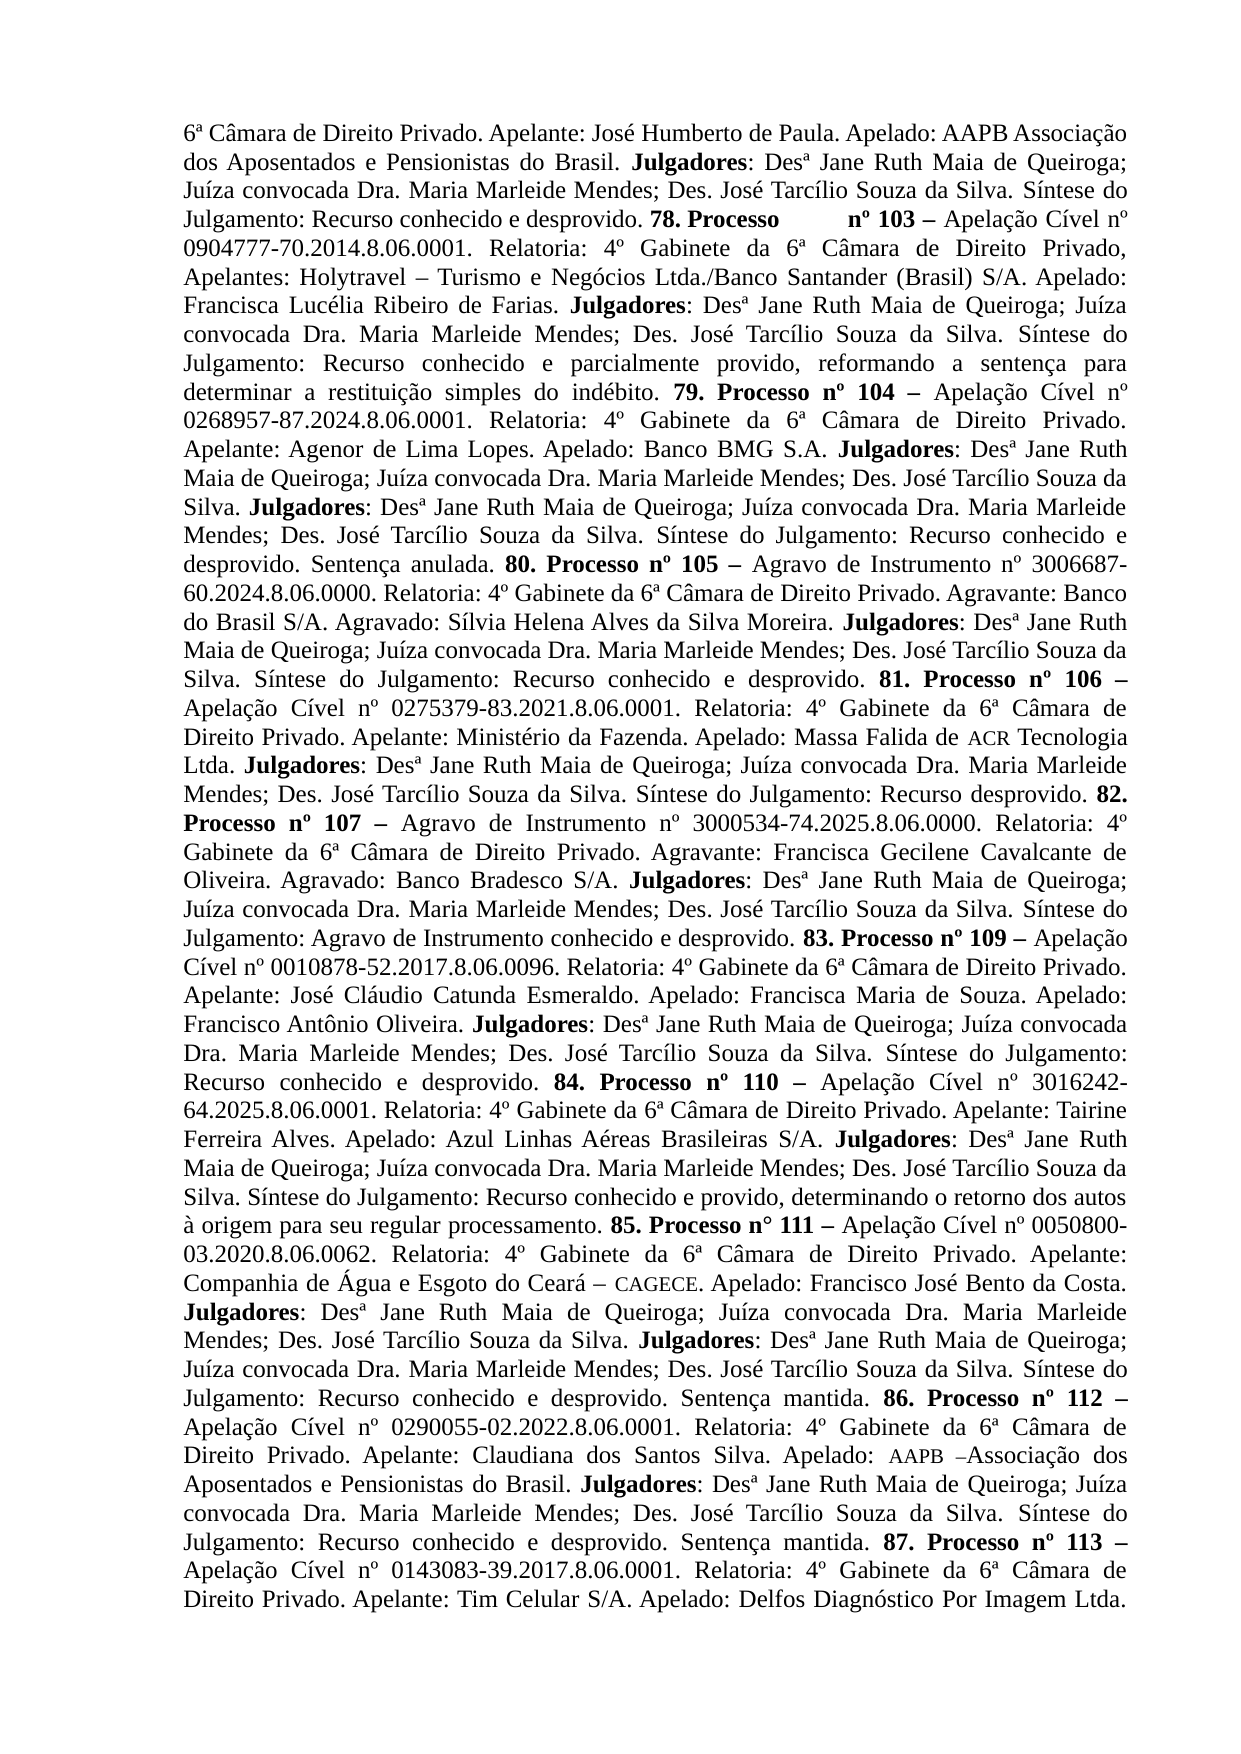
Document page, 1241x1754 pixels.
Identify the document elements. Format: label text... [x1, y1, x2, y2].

text 6ª Câmara de Direito Privado. Apelante: José Humberto de Paula. Apelado: AAPB Associação dos Aposentados e Pensionistas do Brasil. Julgadores: Desª Jane Ruth Maia de Queiroga; Juíza convocada Dra. Maria Marleide Mendes; Des. José Tarcílio Souza da Silva. Síntese do Julgamento: Recurso conhecido e desprovido. 78. Processo nº 103 – Apelação Cível nº 0904777-70.2014.8.06.0001. Relatoria: 4º Gabinete da 6ª Câmara de Direito Privado, Apelantes: Holytravel – Turismo e Negócios Ltda./Banco Santander (Brasil) S/A. Apelado: Francisca Lucélia Ribeiro de Farias. Julgadores: Desª Jane Ruth Maia de Queiroga; Juíza convocada Dra. Maria Marleide Mendes; Des. José Tarcílio Souza da Silva. Síntese do Julgamento: Recurso conhecido e parcialmente provido, reformando a sentença para determinar a restituição simples do indébito. 79. Processo nº 104 – Apelação Cível nº 0268957-87.2024.8.06.0001. Relatoria: 4º Gabinete da 6ª Câmara de Direito Privado. Apelante: Agenor de Lima Lopes. Apelado: Banco BMG S.A. Julgadores: Desª Jane Ruth Maia de Queiroga; Juíza convocada Dra. Maria Marleide Mendes; Des. José Tarcílio Souza da Silva. Julgadores: Desª Jane Ruth Maia de Queiroga; Juíza convocada Dra. Maria Marleide Mendes; Des. José Tarcílio Souza da Silva. Síntese do Julgamento: Recurso conhecido e desprovido. Sentença anulada. 80. Processo nº 105 – Agravo de Instrumento nº 3006687-60.2024.8.06.0000. Relatoria: 4º Gabinete da 6ª Câmara de Direito Privado. Agravante: Banco do Brasil S/A. Agravado: Sílvia Helena Alves da Silva Moreira. Julgadores: Desª Jane Ruth Maia de Queiroga; Juíza convocada Dra. Maria Marleide Mendes; Des. José Tarcílio Souza da Silva. Síntese do Julgamento: Recurso conhecido e desprovido. 81. Processo nº 106 – Apelação Cível nº 0275379-83.2021.8.06.0001. Relatoria: 4º Gabinete da 6ª Câmara de Direito Privado. Apelante: Ministério da Fazenda. Apelado: Massa Falida de ACR Tecnologia Ltda. Julgadores: Desª Jane Ruth Maia de Queiroga; Juíza convocada Dra. Maria Marleide Mendes; Des. José Tarcílio Souza da Silva. Síntese do Julgamento: Recurso desprovido. 82. Processo nº 107 – Agravo de Instrumento nº 3000534-74.2025.8.06.0000. Relatoria: 4º Gabinete da 6ª Câmara de Direito Privado. Agravante: Francisca Gecilene Cavalcante de Oliveira. Agravado: Banco Bradesco S/A. Julgadores: Desª Jane Ruth Maia de Queiroga; Juíza convocada Dra. Maria Marleide Mendes; Des. José Tarcílio Souza da Silva. Síntese do Julgamento: Agravo de Instrumento conhecido e desprovido. 83. Processo nº 109 – Apelação Cível nº 0010878-52.2017.8.06.0096. Relatoria: 4º Gabinete da 6ª Câmara de Direito Privado. Apelante: José Cláudio Catunda Esmeraldo. Apelado: Francisca Maria de Souza. Apelado: Francisco Antônio Oliveira. Julgadores: Desª Jane Ruth Maia de Queiroga; Juíza convocada Dra. Maria Marleide Mendes; Des. José Tarcílio Souza da Silva. Síntese do Julgamento: Recurso conhecido e desprovido. 84. Processo nº 110 – Apelação Cível nº 3016242-64.2025.8.06.0001. Relatoria: 4º Gabinete da 6ª Câmara de Direito Privado. Apelante: Tairine Ferreira Alves. Apelado: Azul Linhas Aéreas Brasileiras S/A. Julgadores: Desª Jane Ruth Maia de Queiroga; Juíza convocada Dra. Maria Marleide Mendes; Des. José Tarcílio Souza da Silva. Síntese do Julgamento: Recurso conhecido e provido, determinando o retorno dos autos à origem para seu regular processamento. 85. Processo n° 111 – Apelação Cível nº 0050800-03.2020.8.06.0062. Relatoria: 4º Gabinete da 6ª Câmara de Direito Privado. Apelante: Companhia de Água e Esgoto do Ceará – CAGECE. Apelado: Francisco José Bento da Costa. Julgadores: Desª Jane Ruth Maia de Queiroga; Juíza convocada Dra. Maria Marleide Mendes; Des. José Tarcílio Souza da Silva. Julgadores: Desª Jane Ruth Maia de Queiroga; Juíza convocada Dra. Maria Marleide Mendes; Des. José Tarcílio Souza da Silva. Síntese do Julgamento: Recurso conhecido e desprovido. Sentença mantida. 86. Processo nº 112 – Apelação Cível nº 0290055-02.2022.8.06.0001. Relatoria: 4º Gabinete da 6ª Câmara de Direito Privado. Apelante: Claudiana dos Santos Silva. Apelado: AAPB –Associação dos Aposentados e Pensionistas do Brasil. Julgadores: Desª Jane Ruth Maia de Queiroga; Juíza convocada Dra. Maria Marleide Mendes; Des. José Tarcílio Souza da Silva. Síntese do Julgamento: Recurso conhecido e desprovido. Sentença mantida. 87. Processo nº 113 – Apelação Cível nº 0143083-39.2017.8.06.0001. Relatoria: 4º Gabinete da 6ª Câmara de Direito Privado. Apelante: Tim Celular S/A. Apelado: Delfos Diagnóstico Por Imagem Ltda. [183, 118, 1128, 1613]
